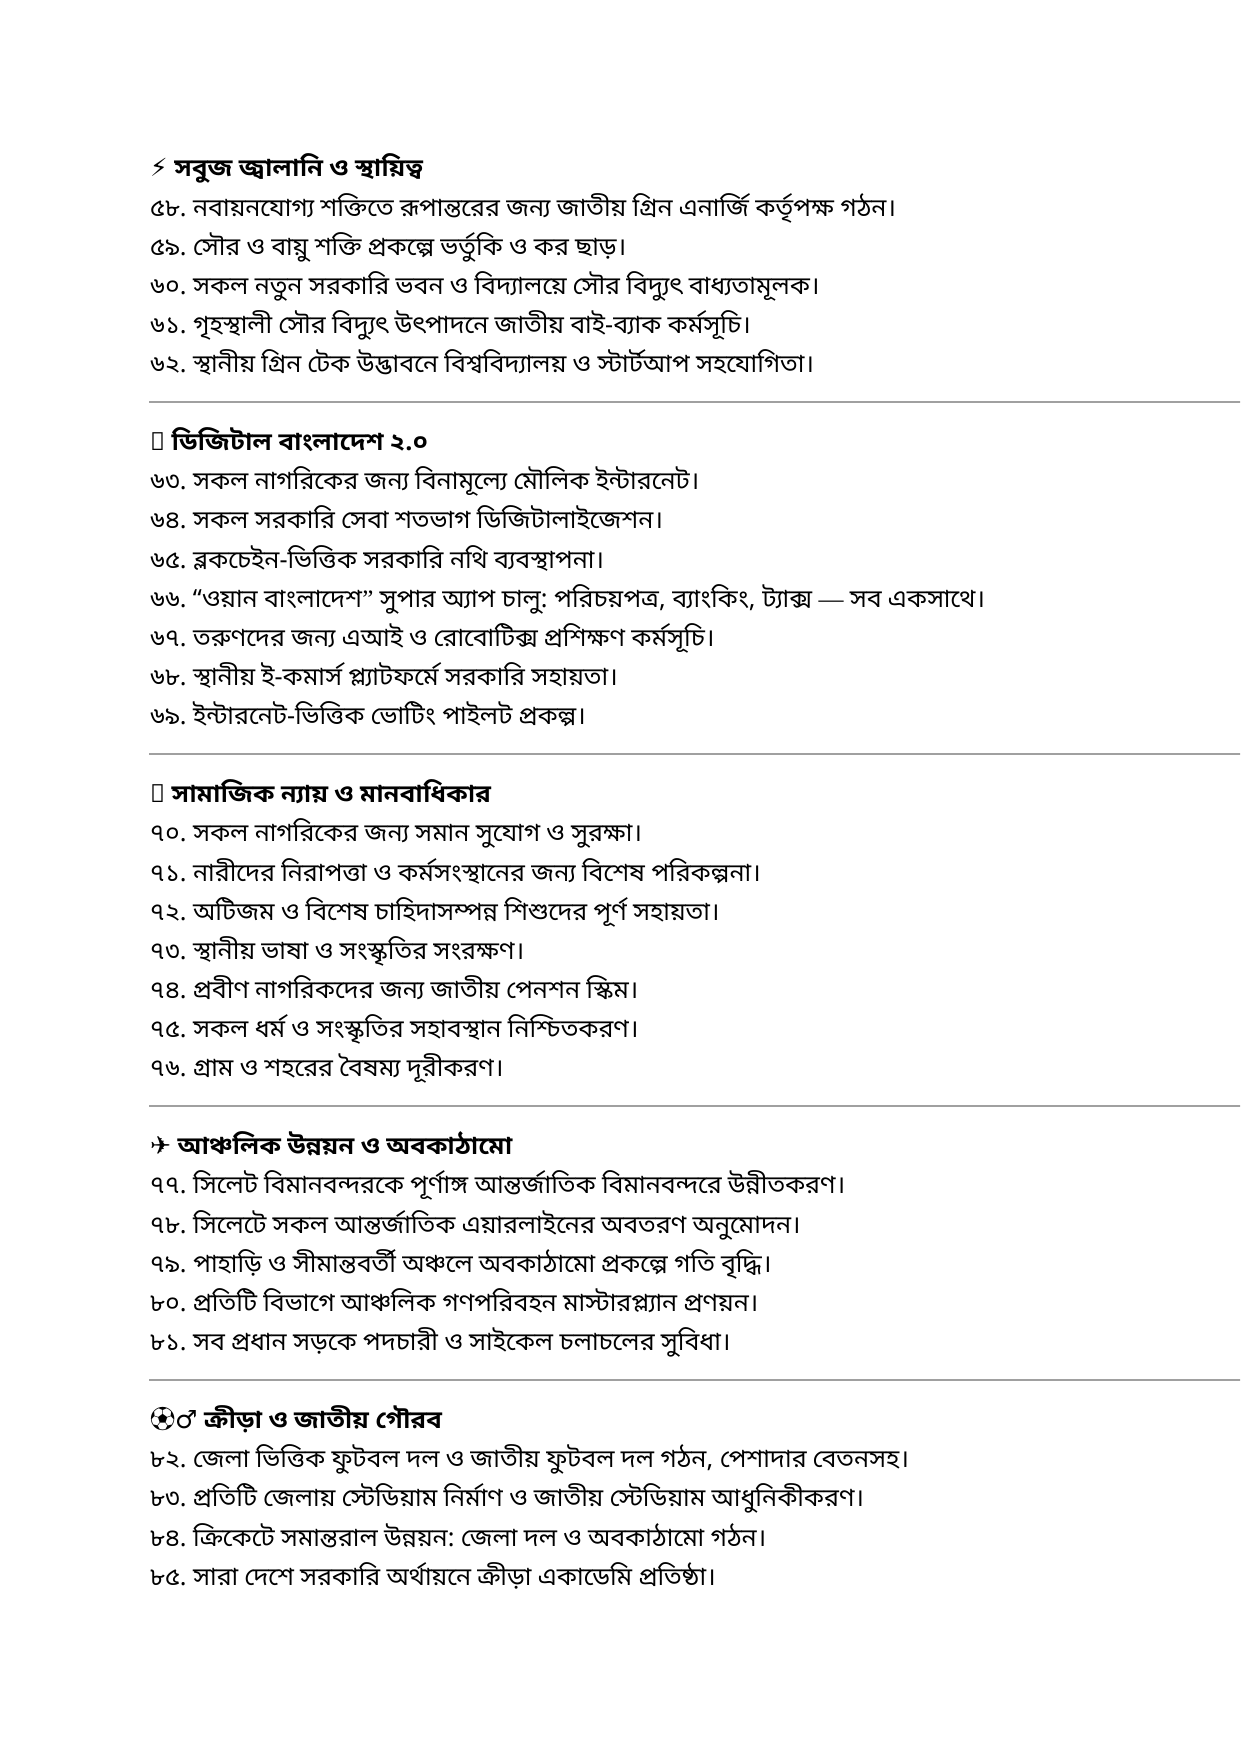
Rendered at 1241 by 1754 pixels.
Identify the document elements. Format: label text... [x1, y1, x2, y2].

text 🤝 সামাজিক ন্যায় ও মানবাধিকার ৭০. সকল নাগরিকের জন্য সমান সুযোগ ও সুরক্ষা। ৭১. নারীদের নিরাপত্তা ও কর্মসংস্থানের জন্য বিশেষ পরিকল্পনা। ৭২. অটিজম ও বিশেষ চাহিদাসম্পন্ন শিশুদের পূর্ণ সহায়তা। ৭৩. স্থানীয় ভাষা ও সংস্কৃতির সংরক্ষণ। ৭৪. প্রবীণ নাগরিকদের জন্য জাতীয় পেনশন স্কিম। ৭৫. সকল ধর্ম ও সংস্কৃতির সহাবস্থান নিশ্চিতকরণ। ৭৬. গ্রাম ও শহরের বৈষম্য দূরীকরণ। [150, 776, 1090, 1084]
text ✈️ আঞ্চলিক উন্নয়ন ও অবকাঠামো ৭৭. সিলেট বিমানবন্দরকে পূর্ণাঙ্গ আন্তর্জাতিক বিমানবন্দরে উন্নীতকরণ। ৭৮. সিলেটে সকল আন্তর্জাতিক এয়ারলাইনের অবতরণ অনুমোদন। ৭৯. পাহাড়ি ও সীমান্তবর্তী অঞ্চলে অবকাঠামো প্রকল্পে গতি বৃদ্ধি। ৮০. প্রতিটি বিভাগে আঞ্চলিক গণপরিবহন মাস্টারপ্ল্যান প্রণয়ন। ৮১. সব প্রধান সড়কে পদচারী ও সাইকেল চলাচলের সুবিধা। [150, 1128, 1090, 1358]
text ⚽🏏🏃‍♂️ ক্রীড়া ও জাতীয় গৌরব ৮২. জেলা ভিত্তিক ফুটবল দল ও জাতীয় ফুটবল দল গঠন, পেশাদার বেতনসহ। ৮৩. প্রতিটি জেলায় স্টেডিয়াম নির্মাণ ও জাতীয় স্টেডিয়াম আধুনিকীকরণ। ৮৪. ক্রিকেটে সমান্তরাল উন্নয়ন: জেলা দল ও অবকাঠামো গঠন। ৮৫. সারা দেশে সরকারি অর্থায়নে ক্রীড়া একাডেমি প্রতিষ্ঠা। ৮৬. নারী ফুটবল, ক্রিকেট ও অন্যান্য খেলায় উন্নয়ন কর্মসূচি। ৮৭. ক্রীড়া অর্জনকে একাডেমিক ক্রেডিট হিসেবে গণ্য করা। ৮৮. প্রতি জেলায় জাতীয় বার্ষিক ক্রীড়া সপ্তাহ চালু। ৮৯. জাতীয় ক্রীড়াবিদদের জন্য ভাতা, স্বাস্থ্যসেবা ও অবসরকালীন সুবিধা। [150, 1402, 1090, 1592]
text 🌐 ডিজিটাল বাংলাদেশ ২.০ ৬৩. সকল নাগরিকের জন্য বিনামূল্যে মৌলিক ইন্টারনেট। ৬৪. সকল সরকারি সেবা শতভাগ ডিজিটালাইজেশন। ৬৫. ব্লকচেইন-ভিত্তিক সরকারি নথি ব্যবস্থাপনা। ৬৬. “ওয়ান বাংলাদেশ” সুপার অ্যাপ চালু: পরিচয়পত্র, ব্যাংকিং, ট্যাক্স — সব একসাথে। ৬৭. তরুণদের জন্য এআই ও রোবোটিক্স প্রশিক্ষণ কর্মসূচি। ৬৮. স্থানীয় ই-কমার্স প্ল্যাটফর্মে সরকারি সহায়তা। ৬৯. ইন্টারনেট-ভিত্তিক ভোটিং পাইলট প্রকল্প। [150, 424, 1090, 732]
text ⚡ সবুজ জ্বালানি ও স্থায়িত্ব ৫৮. নবায়নযোগ্য শক্তিতে রূপান্তরের জন্য জাতীয় গ্রিন এনার্জি কর্তৃপক্ষ গঠন। ৫৯. সৌর ও বায়ু শক্তি প্রকল্পে ভর্তুকি ও কর ছাড়। ৬০. সকল নতুন সরকারি ভবন ও বিদ্যালয়ে সৌর বিদ্যুৎ বাধ্যতামূলক। ৬১. গৃহস্থালী সৌর বিদ্যুৎ উৎপাদনে জাতীয় বাই-ব্যাক কর্মসূচি। ৬২. স্থানীয় গ্রিন টেক উদ্ভাবনে বিশ্ববিদ্যালয় ও স্টার্টআপ সহযোগিতা। [150, 150, 1090, 380]
